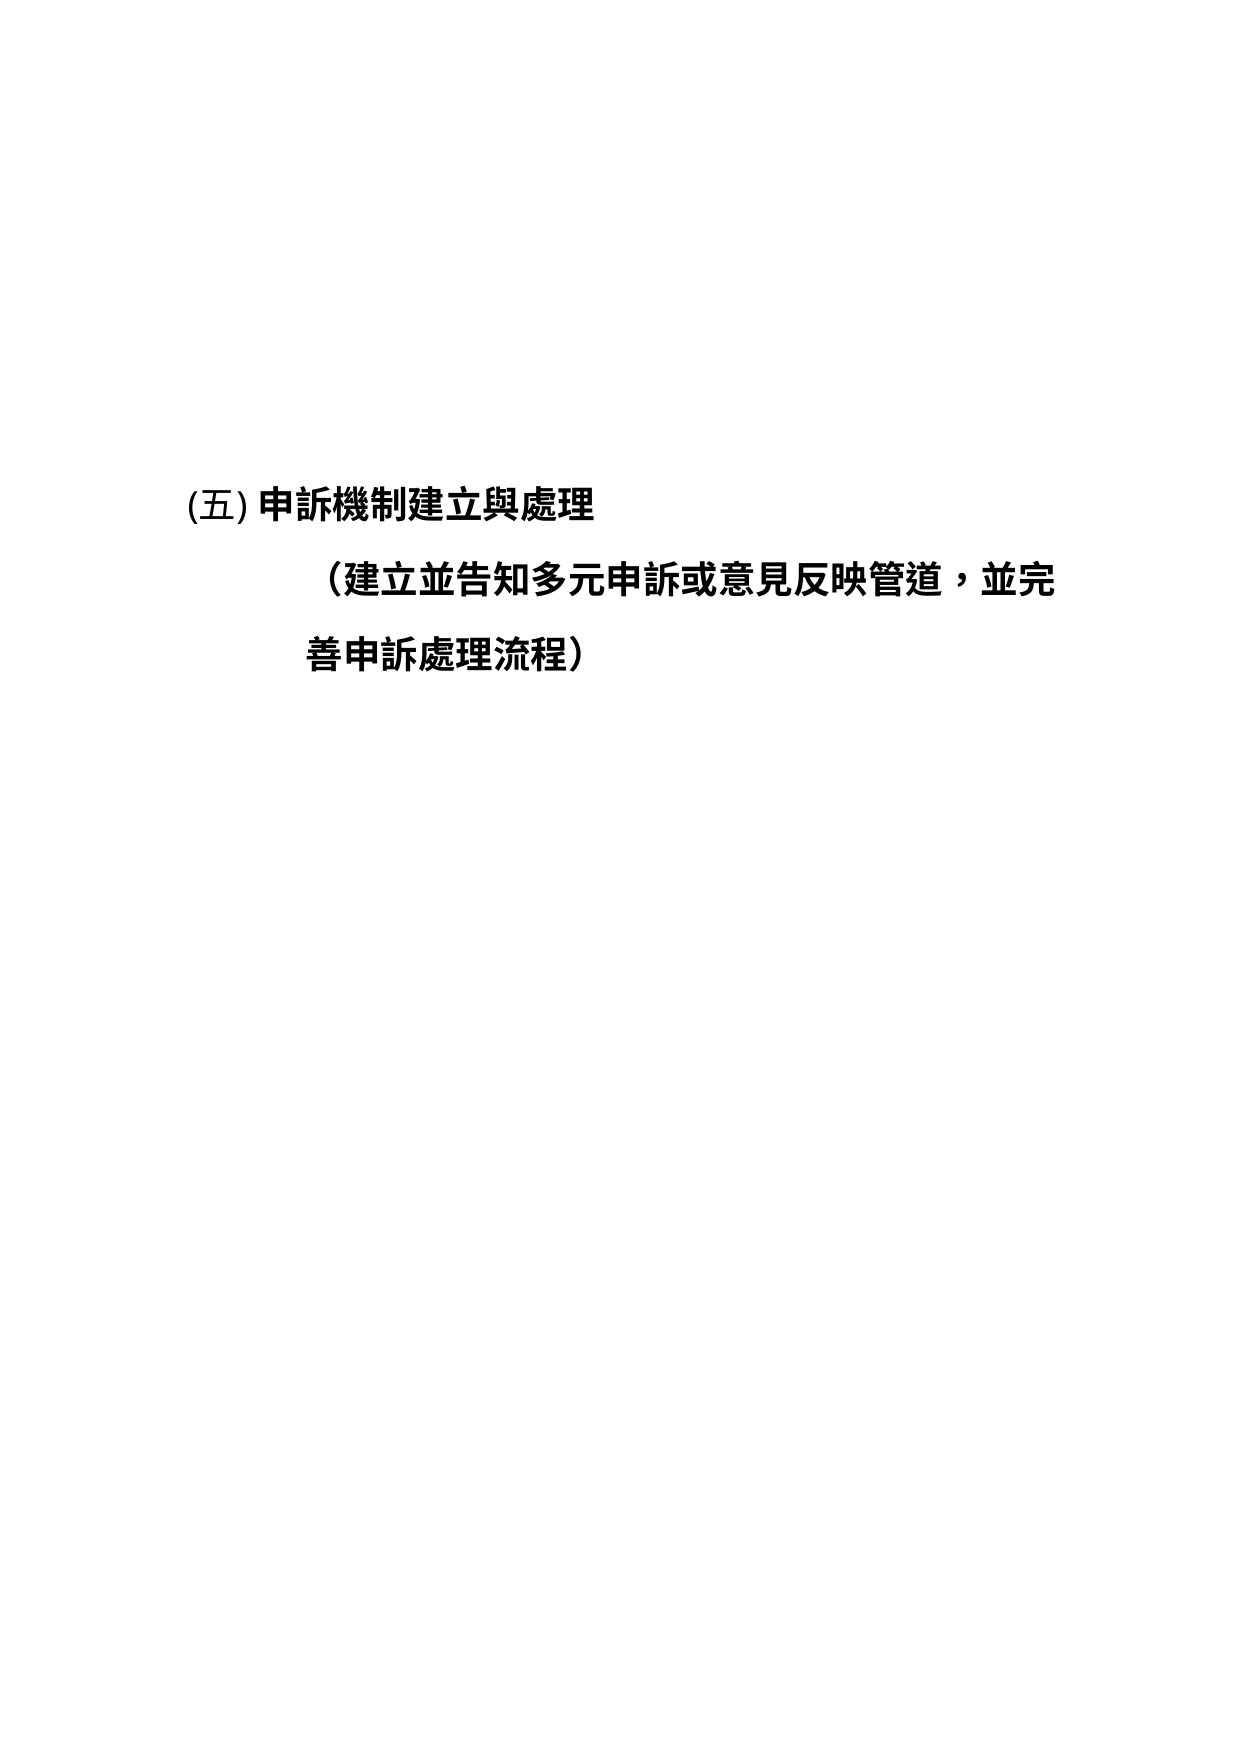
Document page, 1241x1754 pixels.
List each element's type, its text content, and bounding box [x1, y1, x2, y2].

list 申訴機制建立與處理 [187, 464, 1093, 539]
text （建立並告知多元申訴或意見反映管道，並完善申訴處理流程） [306, 539, 1093, 689]
